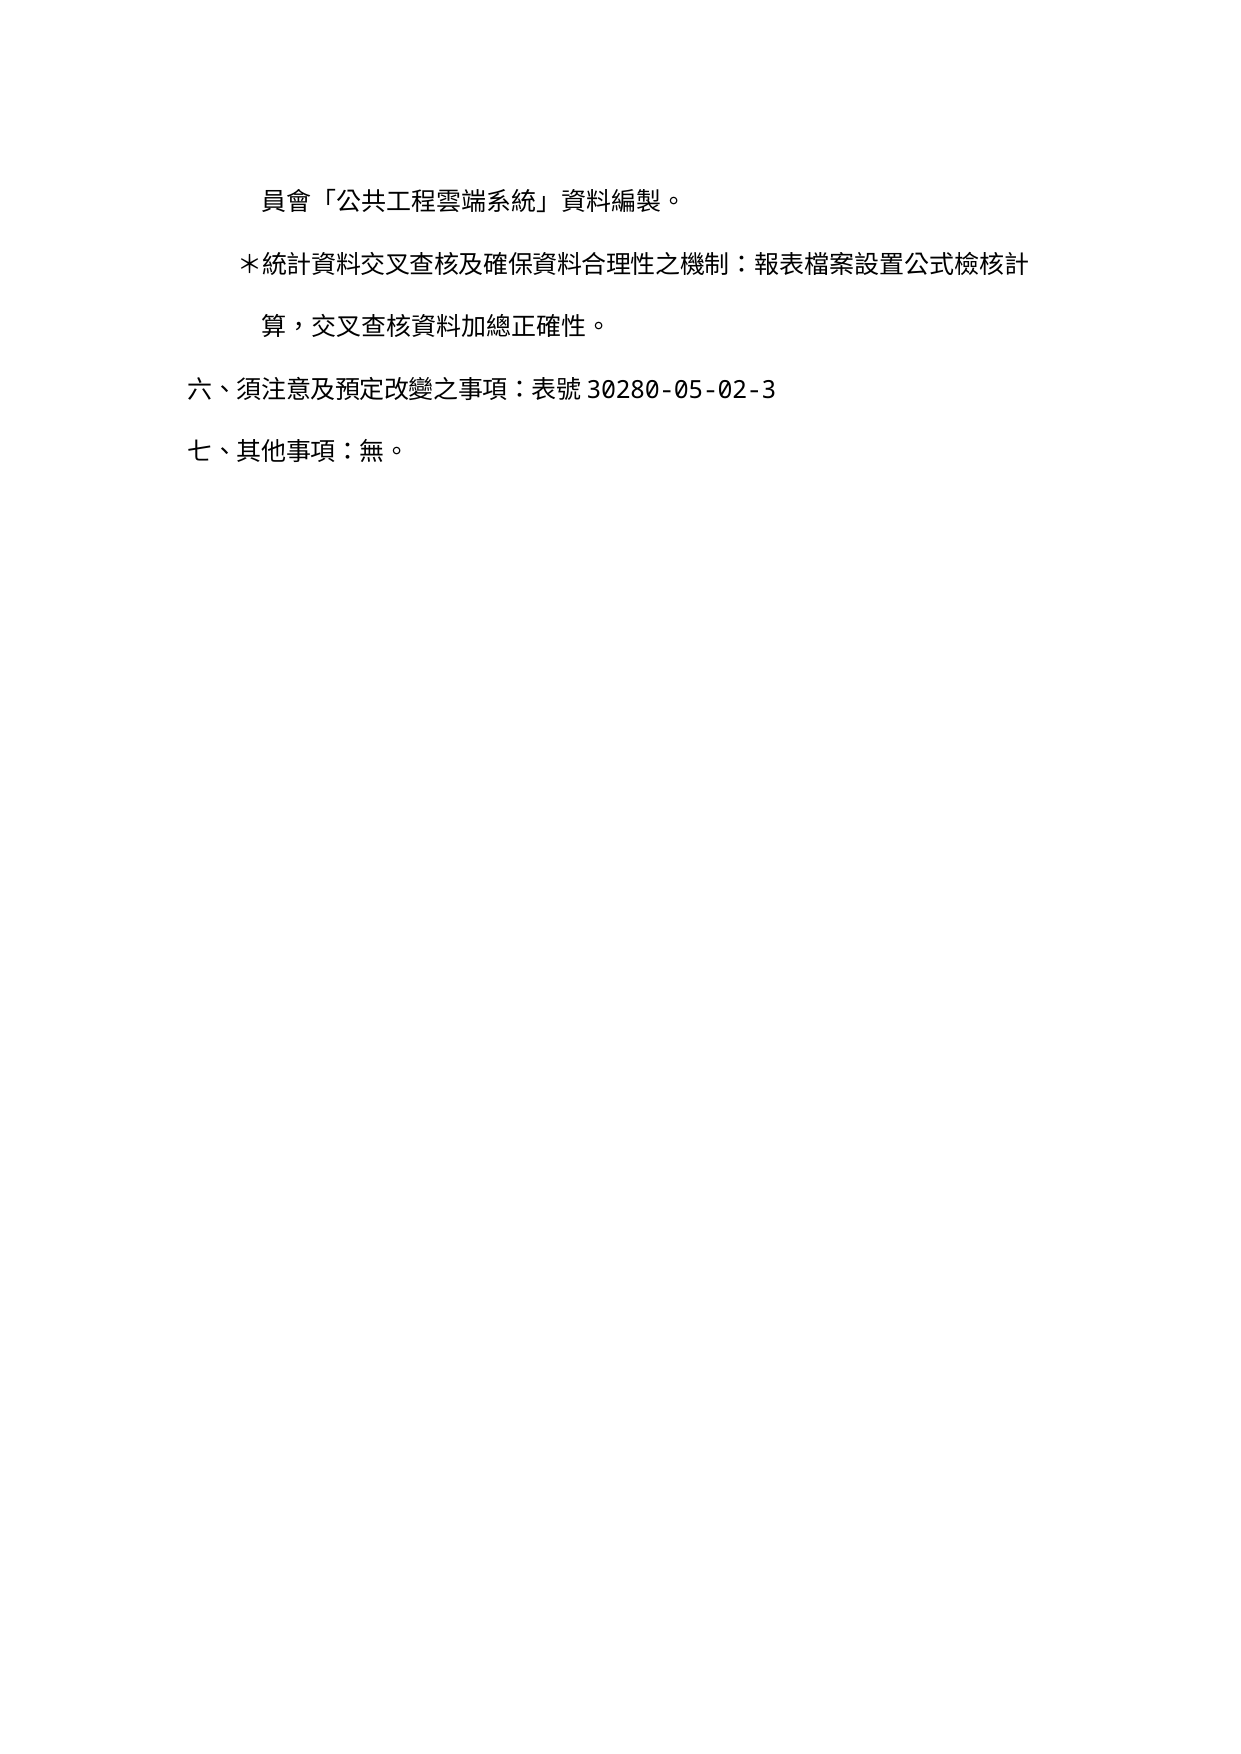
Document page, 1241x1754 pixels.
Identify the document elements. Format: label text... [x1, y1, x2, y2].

text 六、須注意及預定改變之事項：表號30280-05-02-3 [187, 346, 1053, 408]
text ＊統計資料交叉查核及確保資料合理性之機制：報表檔案設置公式檢核計算，交叉查核資料加總正確性。 [237, 221, 1053, 346]
text 七、其他事項：無。 [187, 408, 1053, 471]
text 員會「公共工程雲端系統」資料編製。 [237, 158, 1053, 221]
